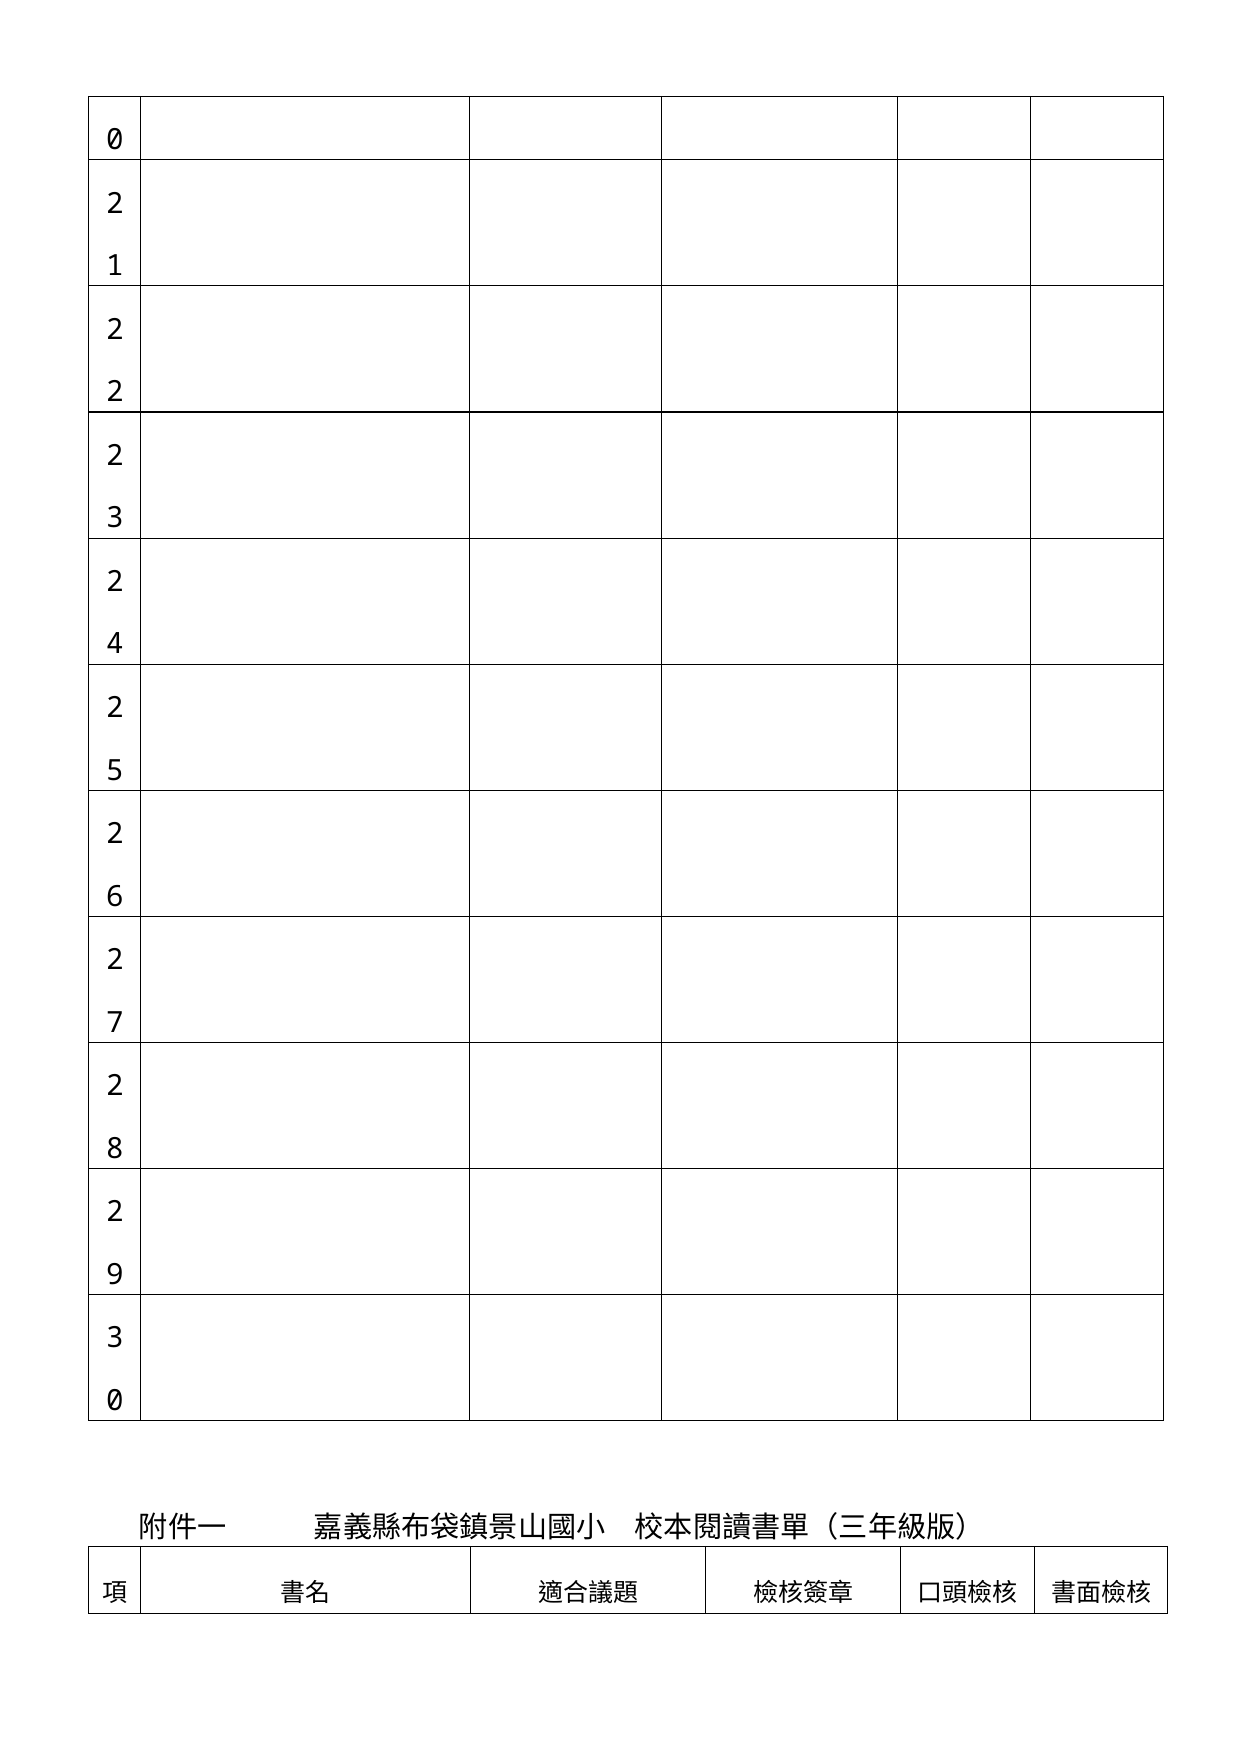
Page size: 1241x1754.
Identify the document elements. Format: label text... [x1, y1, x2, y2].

table_cell [470, 791, 661, 916]
table_cell [898, 1169, 1030, 1294]
table_cell [470, 160, 661, 285]
table_cell 22 [89, 286, 140, 411]
table_cell [141, 665, 469, 789]
table_cell [898, 1295, 1030, 1420]
table_cell [470, 539, 661, 663]
table_cell [470, 917, 661, 1042]
table_header 口頭檢核 [901, 1547, 1034, 1613]
table_cell 28 [89, 1043, 140, 1168]
table_cell [662, 917, 897, 1042]
table_cell [662, 286, 897, 411]
table_cell [141, 539, 469, 663]
table_cell [898, 917, 1030, 1042]
table_cell [662, 160, 897, 285]
table_header 書名 [141, 1547, 470, 1613]
table_cell [1031, 1295, 1163, 1420]
table_header 檢核簽章 [706, 1547, 900, 1613]
table_cell [662, 1169, 897, 1294]
table_cell 29 [89, 1169, 140, 1294]
table_cell [470, 1043, 661, 1168]
table_cell [1031, 286, 1163, 411]
table_cell 24 [89, 539, 140, 663]
table_cell [662, 791, 897, 916]
table_cell [1031, 665, 1163, 789]
table_cell [141, 1169, 469, 1294]
table_cell [141, 160, 469, 285]
table_cell [470, 1295, 661, 1420]
table_cell [898, 413, 1030, 537]
table_cell [141, 917, 469, 1042]
table_cell [662, 539, 897, 663]
table_cell [1031, 791, 1163, 916]
table_cell [470, 665, 661, 789]
table_header 書面檢核 [1035, 1547, 1167, 1613]
table_cell [1031, 539, 1163, 663]
table_cell [898, 539, 1030, 663]
table_cell [1031, 1169, 1163, 1294]
table_cell [141, 286, 469, 411]
table_cell [470, 1169, 661, 1294]
table_cell 21 [89, 160, 140, 285]
table_cell [898, 791, 1030, 916]
table_cell [141, 413, 469, 537]
table_cell [470, 97, 661, 159]
table_cell [1031, 97, 1163, 159]
table_cell [898, 665, 1030, 789]
table_cell [470, 413, 661, 537]
table_cell [662, 1295, 897, 1420]
table_cell 0 [89, 97, 140, 159]
table_cell [141, 97, 469, 159]
table_cell [898, 1043, 1030, 1168]
table_cell [1031, 160, 1163, 285]
table_cell 30 [89, 1295, 140, 1420]
table_cell [141, 791, 469, 916]
table_cell 25 [89, 665, 140, 789]
table_cell [141, 1295, 469, 1420]
table_cell [1031, 917, 1163, 1042]
table_cell [898, 160, 1030, 285]
table_cell 23 [89, 413, 140, 537]
table_cell [1031, 413, 1163, 537]
table_cell [1031, 1043, 1163, 1168]
table_cell [898, 97, 1030, 159]
table_cell [662, 665, 897, 789]
table_header 適合議題 [471, 1547, 705, 1613]
table_cell [662, 413, 897, 537]
table_cell [662, 97, 897, 159]
table_cell 27 [89, 917, 140, 1042]
table_cell [141, 1043, 469, 1168]
table_cell [662, 1043, 897, 1168]
table_cell [898, 286, 1030, 411]
table_cell [470, 286, 661, 411]
table_header 項 [89, 1547, 140, 1613]
table_cell 26 [89, 791, 140, 916]
text 附件一 嘉義縣布袋鎮景山國小 校本閱讀書單（三年級版） [139, 1483, 1152, 1546]
